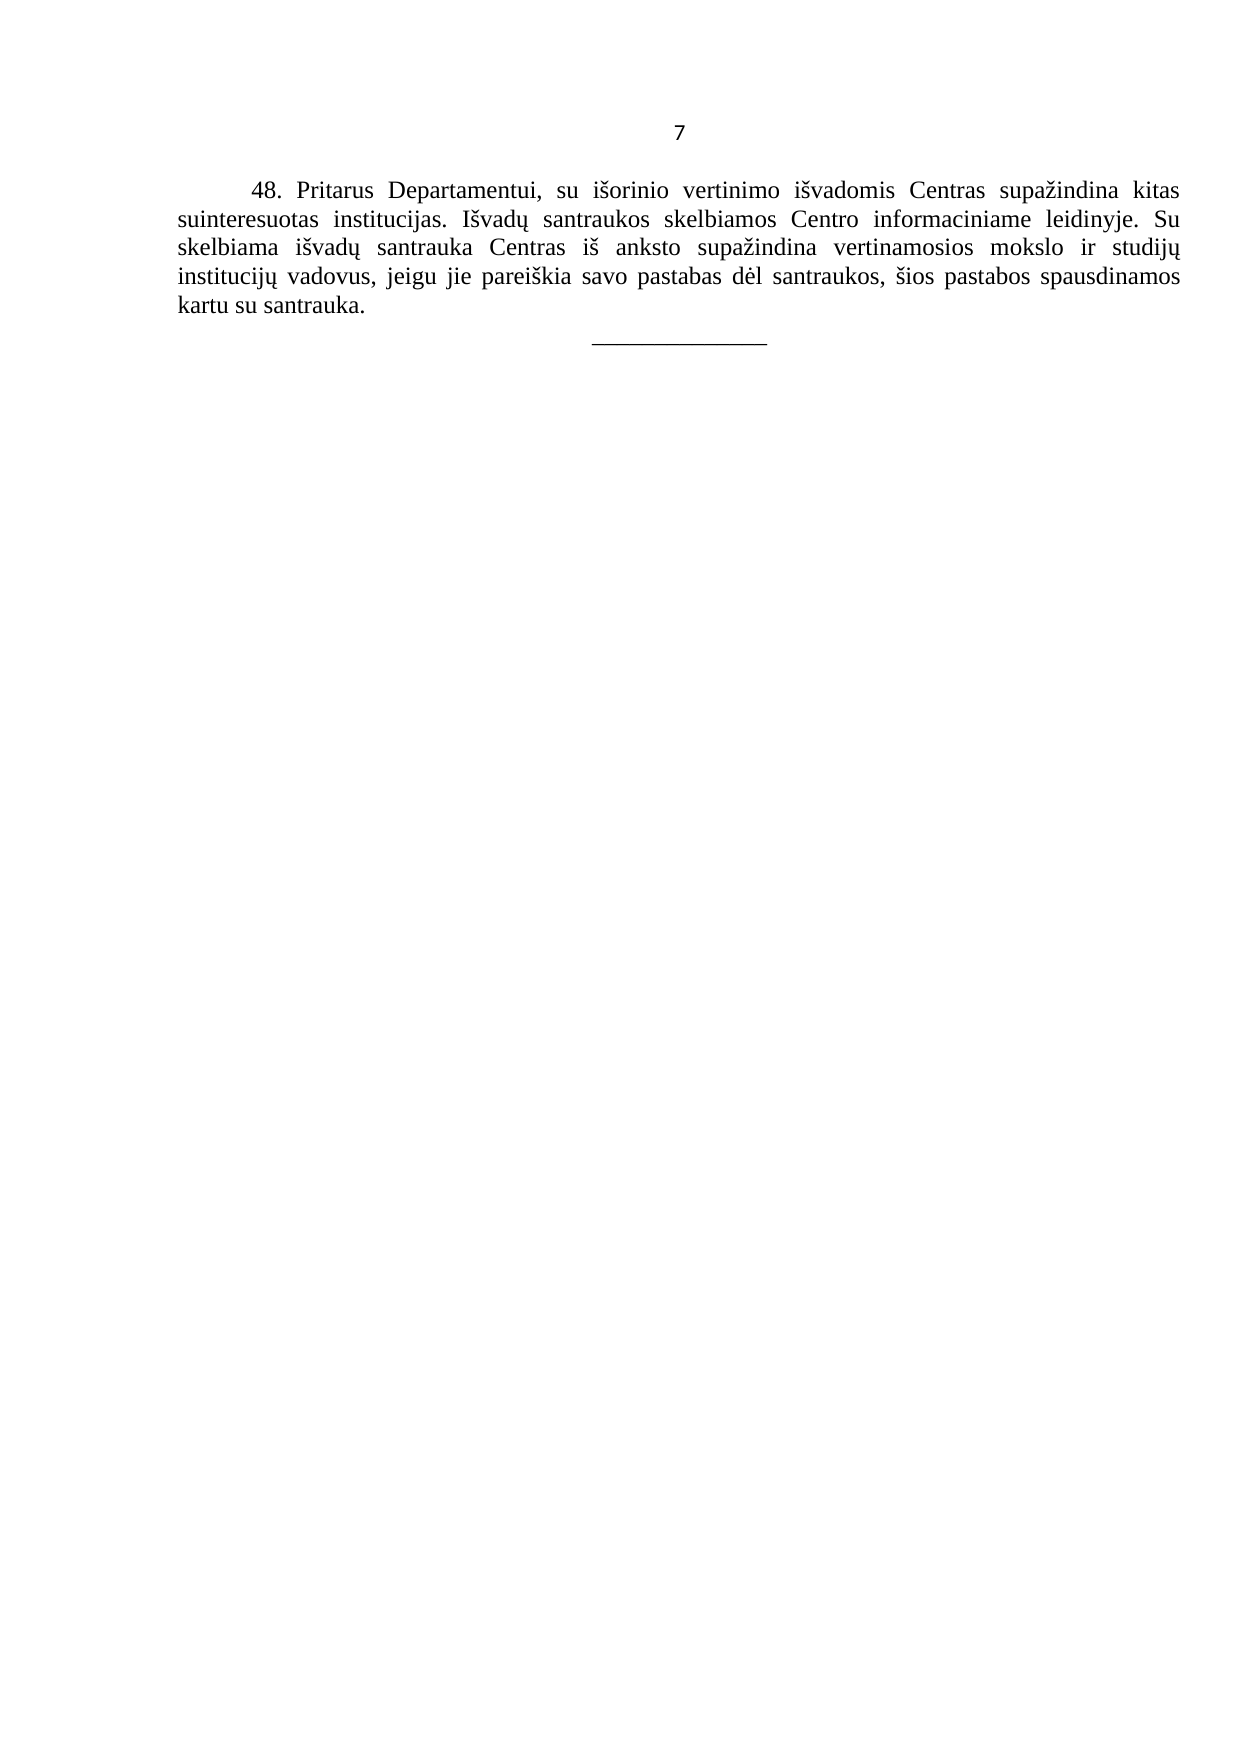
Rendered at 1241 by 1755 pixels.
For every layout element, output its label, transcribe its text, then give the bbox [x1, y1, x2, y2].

text 48. Pritarus Departamentui, su išorinio vertinimo išvadomis Centras supažindina kitas suinteresuotas institucijas. Išvadų santraukos skelbiamos Centro informaciniame leidinyje. Su skelbiama išvadų santrauka Centras iš anksto supažindina vertinamosios mokslo ir studijų institucijų vadovus, jeigu jie pareiškia savo pastabas dėl santraukos, šios pastabos spausdinamos kartu su santrauka. [177, 175, 1181, 319]
text ______________ [177, 319, 1181, 347]
